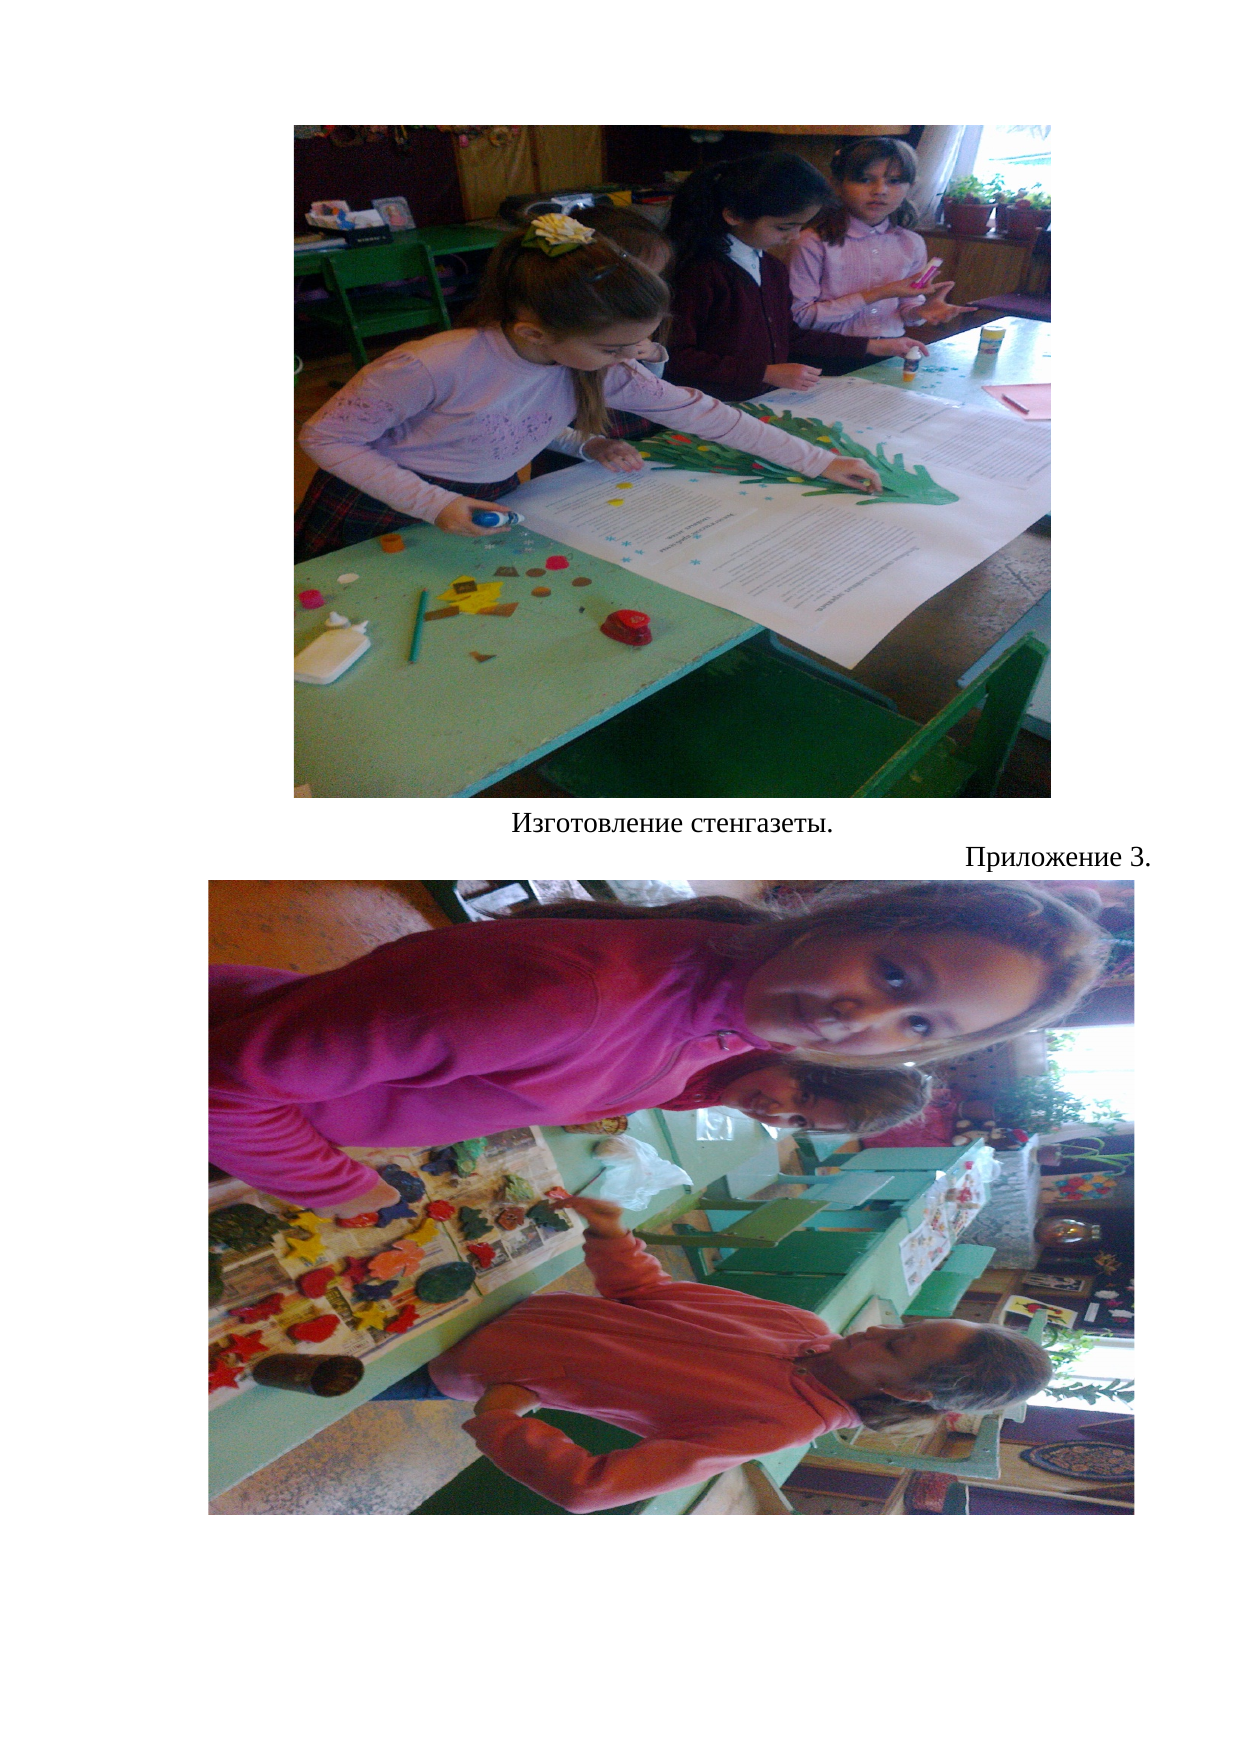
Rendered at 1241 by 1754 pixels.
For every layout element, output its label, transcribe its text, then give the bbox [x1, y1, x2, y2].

text Приложение 3. [193, 839, 1152, 872]
picture [293, 125, 1051, 798]
picture [208, 880, 1135, 1515]
text Изготовление стенгазеты. [193, 805, 1152, 839]
